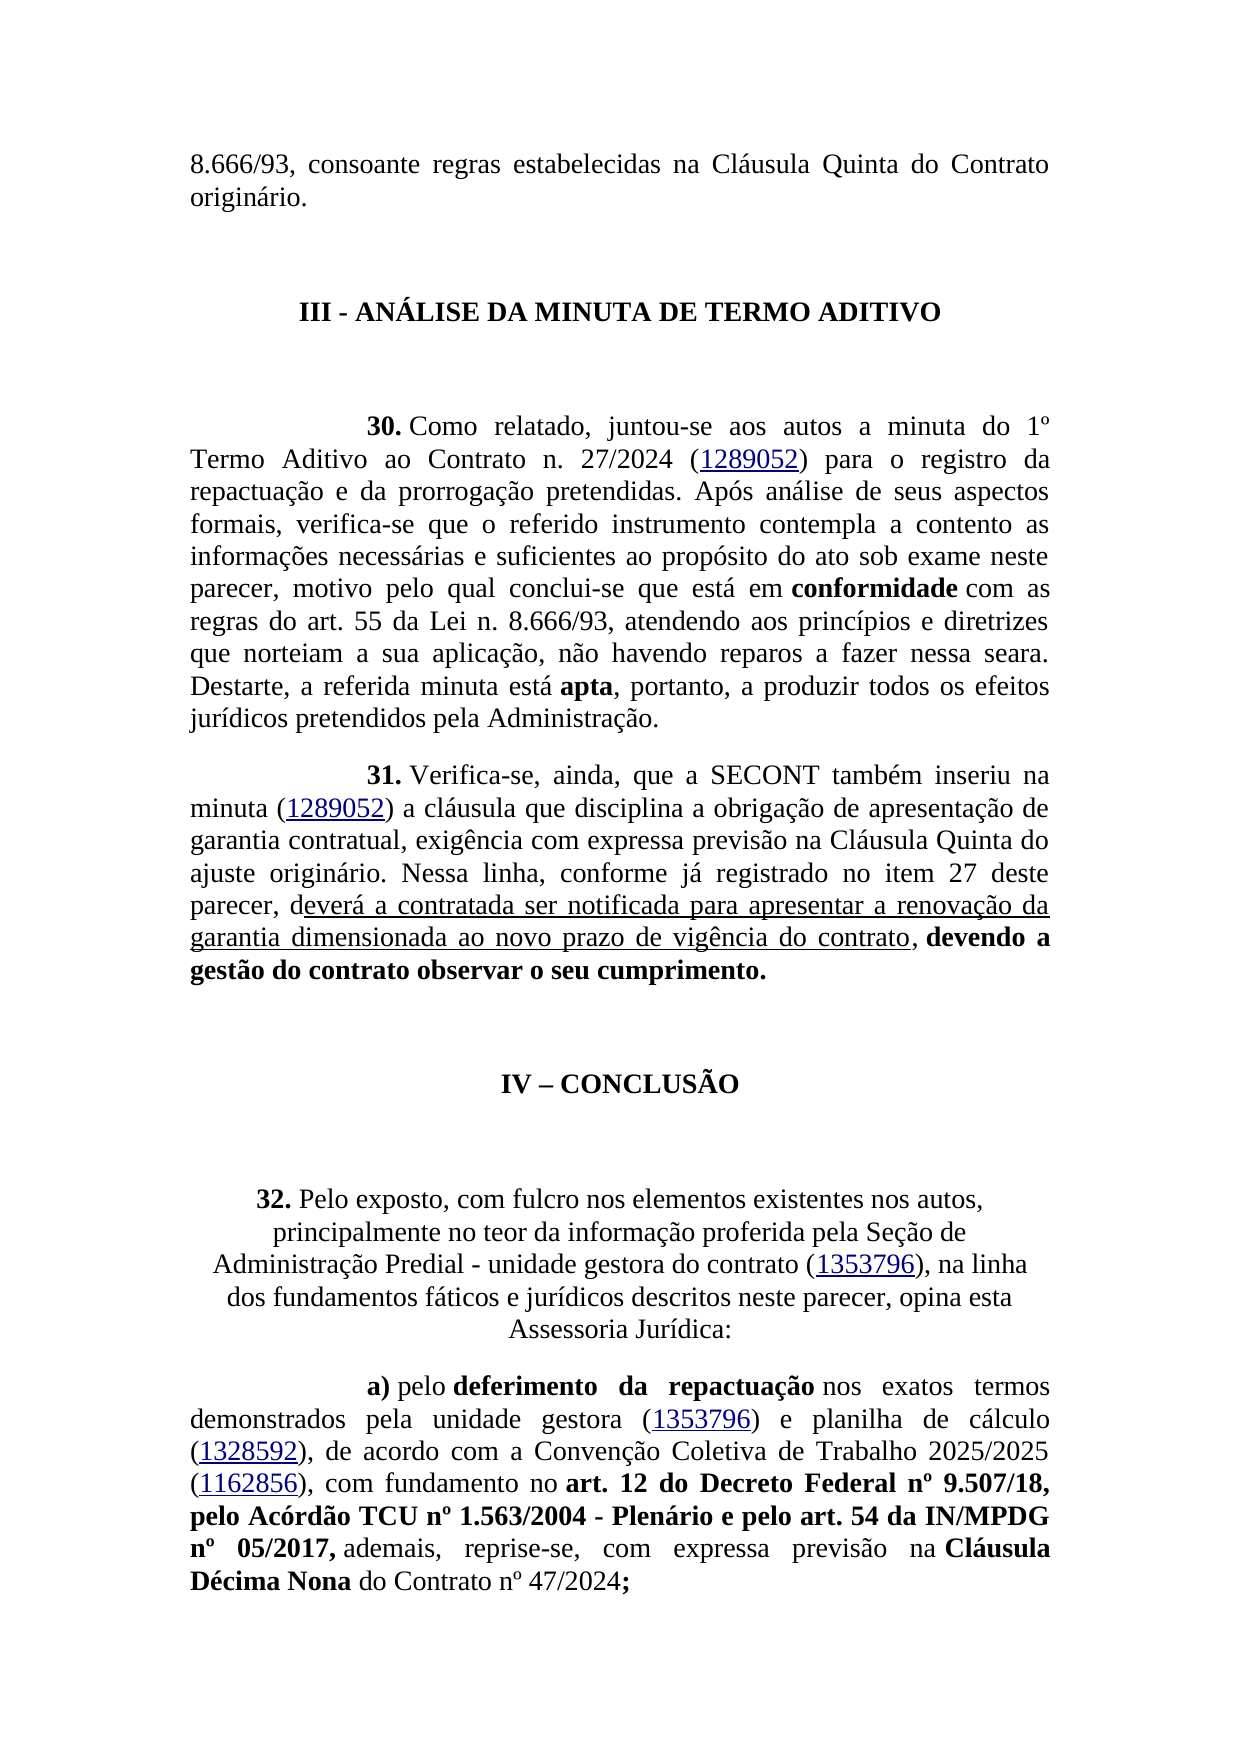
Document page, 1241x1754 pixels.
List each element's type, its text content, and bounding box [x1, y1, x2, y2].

text 8.666/93, consoante regras estabelecidas na Cláusula Quinta do Contrato originário. [190, 147, 1051, 212]
text 32. Pelo exposto, com fulcro nos elementos existentes nos autos, principalmente no teor da informação proferida pela Seção de Administração Predial - unidade gestora do contrato (1353796), na linha dos fundamentos fáticos e jurídicos descritos neste parecer, opina esta Assessoria Jurídica: [190, 1182, 1051, 1344]
text 31. Verifica-se, ainda, que a SECONT também inseriu na minuta (1289052) a cláusula que disciplina a obrigação de apresentação de garantia contratual, exigência com expressa previsão na Cláusula Quinta do ajuste originário. Nessa linha, conforme já registrado no item 27 deste parecer, deverá a contratada ser notificada para apresentar a renovação da garantia dimensionada ao novo prazo de vigência do contrato, devendo a gestão do contrato observar o seu cumprimento. [190, 758, 1051, 985]
text a) pelo deferimento da repactuação nos exatos termos demonstrados pela unidade gestora (1353796) e planilha de cálculo (1328592), de acordo com a Convenção Coletiva de Trabalho 2025/2025 (1162856), com fundamento no art. 12 do Decreto Federal nº 9.507/18, pelo Acórdão TCU nº 1.563/2004 - Plenário e pelo art. 54 da IN/MPDG nº 05/2017, ademais, reprise-se, com expressa previsão na Cláusula Décima Nona do Contrato nº 47/2024; [190, 1369, 1051, 1596]
text 30. Como relatado, juntou-se aos autos a minuta do 1º Termo Aditivo ao Contrato n. 27/2024 (1289052) para o registro da repactuação e da prorrogação pretendidas. Após análise de seus aspectos formais, verifica-se que o referido instrumento contempla a contento as informações necessárias e suficientes ao propósito do ato sob exame neste parecer, motivo pelo qual conclui-se que está em conformidade com as regras do art. 55 da Lei n. 8.666/93, atendendo aos princípios e diretrizes que norteiam a sua aplicação, não havendo reparos a fazer nessa seara. Destarte, a referida minuta está apta, portanto, a produzir todos os efeitos jurídicos pretendidos pela Administração. [190, 409, 1051, 733]
text III - ANÁLISE DA MINUTA DE TERMO ADITIVO [190, 295, 1051, 327]
text IV – CONCLUSÃO [190, 1068, 1051, 1100]
